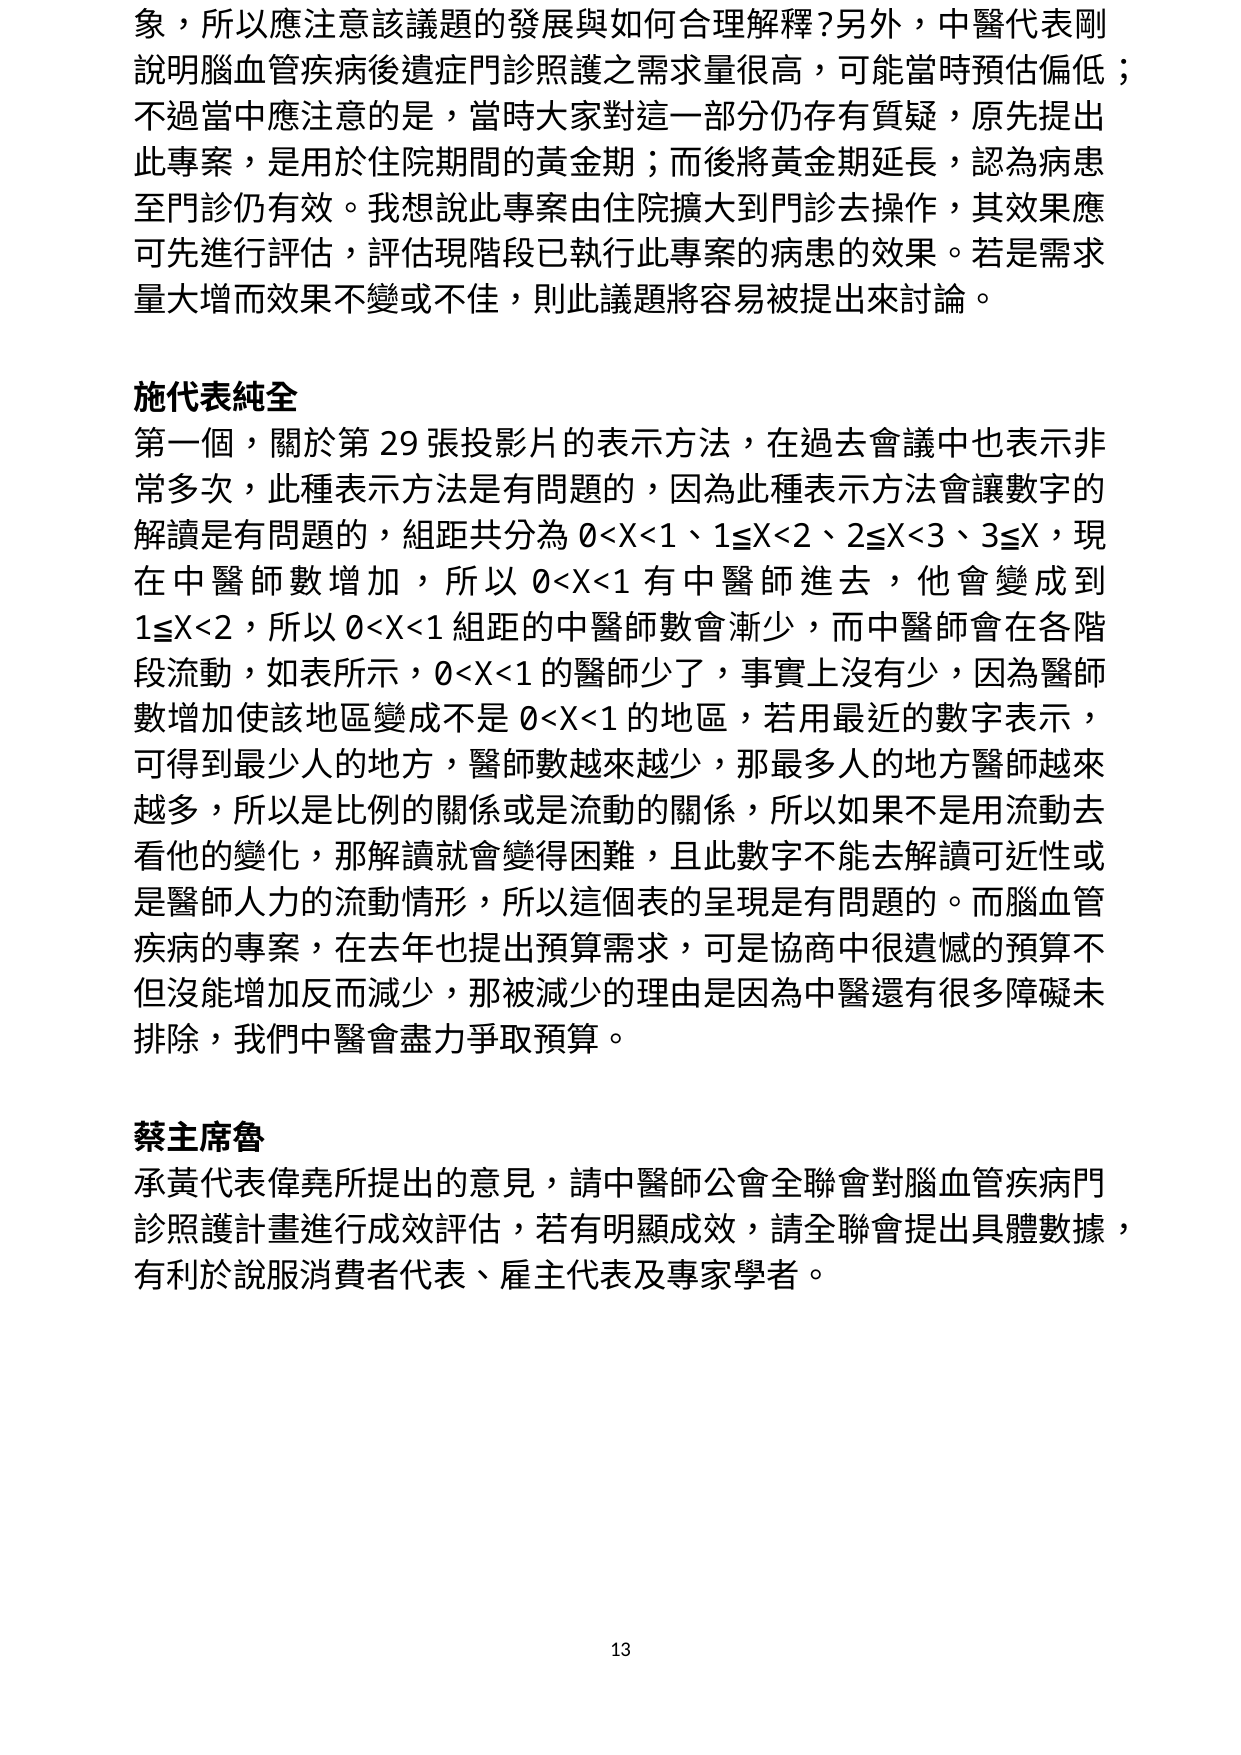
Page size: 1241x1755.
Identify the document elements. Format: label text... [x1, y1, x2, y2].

text 蔡主席魯 [133, 1111, 1107, 1159]
text 施代表純全 [133, 371, 1107, 419]
text 承黃代表偉堯所提出的意見，請中醫師公會全聯會對腦血管疾病門診照護計畫進行成效評估，若有明顯成效，請全聯會提出具體數據，有利於說服消費者代表、雇主代表及專家學者。 [133, 1159, 1107, 1296]
text 承何代表之意見，提供兩點供各代表參考。第一是可近性的部分，在會議資料第25頁，102年2月與101年2月的鄉鎮市區數增減情形，每萬人口醫師數在0以上，未滿1.0的鄉鎮市區數，有增加的趨勢，應關注其增加的因素，雖無法確定是否有變壞的趨勢，但單看數字會被提出討論。第二是專案裡的腦血管疾病後遺症門診照護，其點值為0.4857，執行率為187.2%，當初提出此專案時，就很擔心會不會有量爆衝的情況，那執行後也實際出現量爆衝的現象，所以應注意該議題的發展與如何合理解釋?另外，中醫代表剛說明腦血管疾病後遺症門診照護之需求量很高，可能當時預估偏低；不過當中應注意的是，當時大家對這一部分仍存有質疑，原先提出此專案，是用於住院期間的黃金期；而後將黃金期延長，認為病患至門診仍有效。我想說此專案由住院擴大到門診去操作，其效果應可先進行評估，評估現階段已執行此專案的病患的效果。若是需求量大增而效果不變或不佳，則此議題將容易被提出來討論。 [133, 0, 1107, 321]
text 第一個，關於第29張投影片的表示方法，在過去會議中也表示非常多次，此種表示方法是有問題的，因為此種表示方法會讓數字的解讀是有問題的，組距共分為0<X<1、1≦X<2、2≦X<3、3≦X，現在中醫師數增加，所以0<X<1有中醫師進去，他會變成到1≦X<2，所以0<X<1組距的中醫師數會漸少，而中醫師會在各階段流動，如表所示，0<X<1的醫師少了，事實上沒有少，因為醫師數增加使該地區變成不是0<X<1的地區，若用最近的數字表示，可得到最少人的地方，醫師數越來越少，那最多人的地方醫師越來越多，所以是比例的關係或是流動的關係，所以如果不是用流動去看他的變化，那解讀就會變得困難，且此數字不能去解讀可近性或是醫師人力的流動情形，所以這個表的呈現是有問題的。而腦血管疾病的專案，在去年也提出預算需求，可是協商中很遺憾的預算不但沒能增加反而減少，那被減少的理由是因為中醫還有很多障礙未排除，我們中醫會盡力爭取預算。 [133, 419, 1107, 1061]
